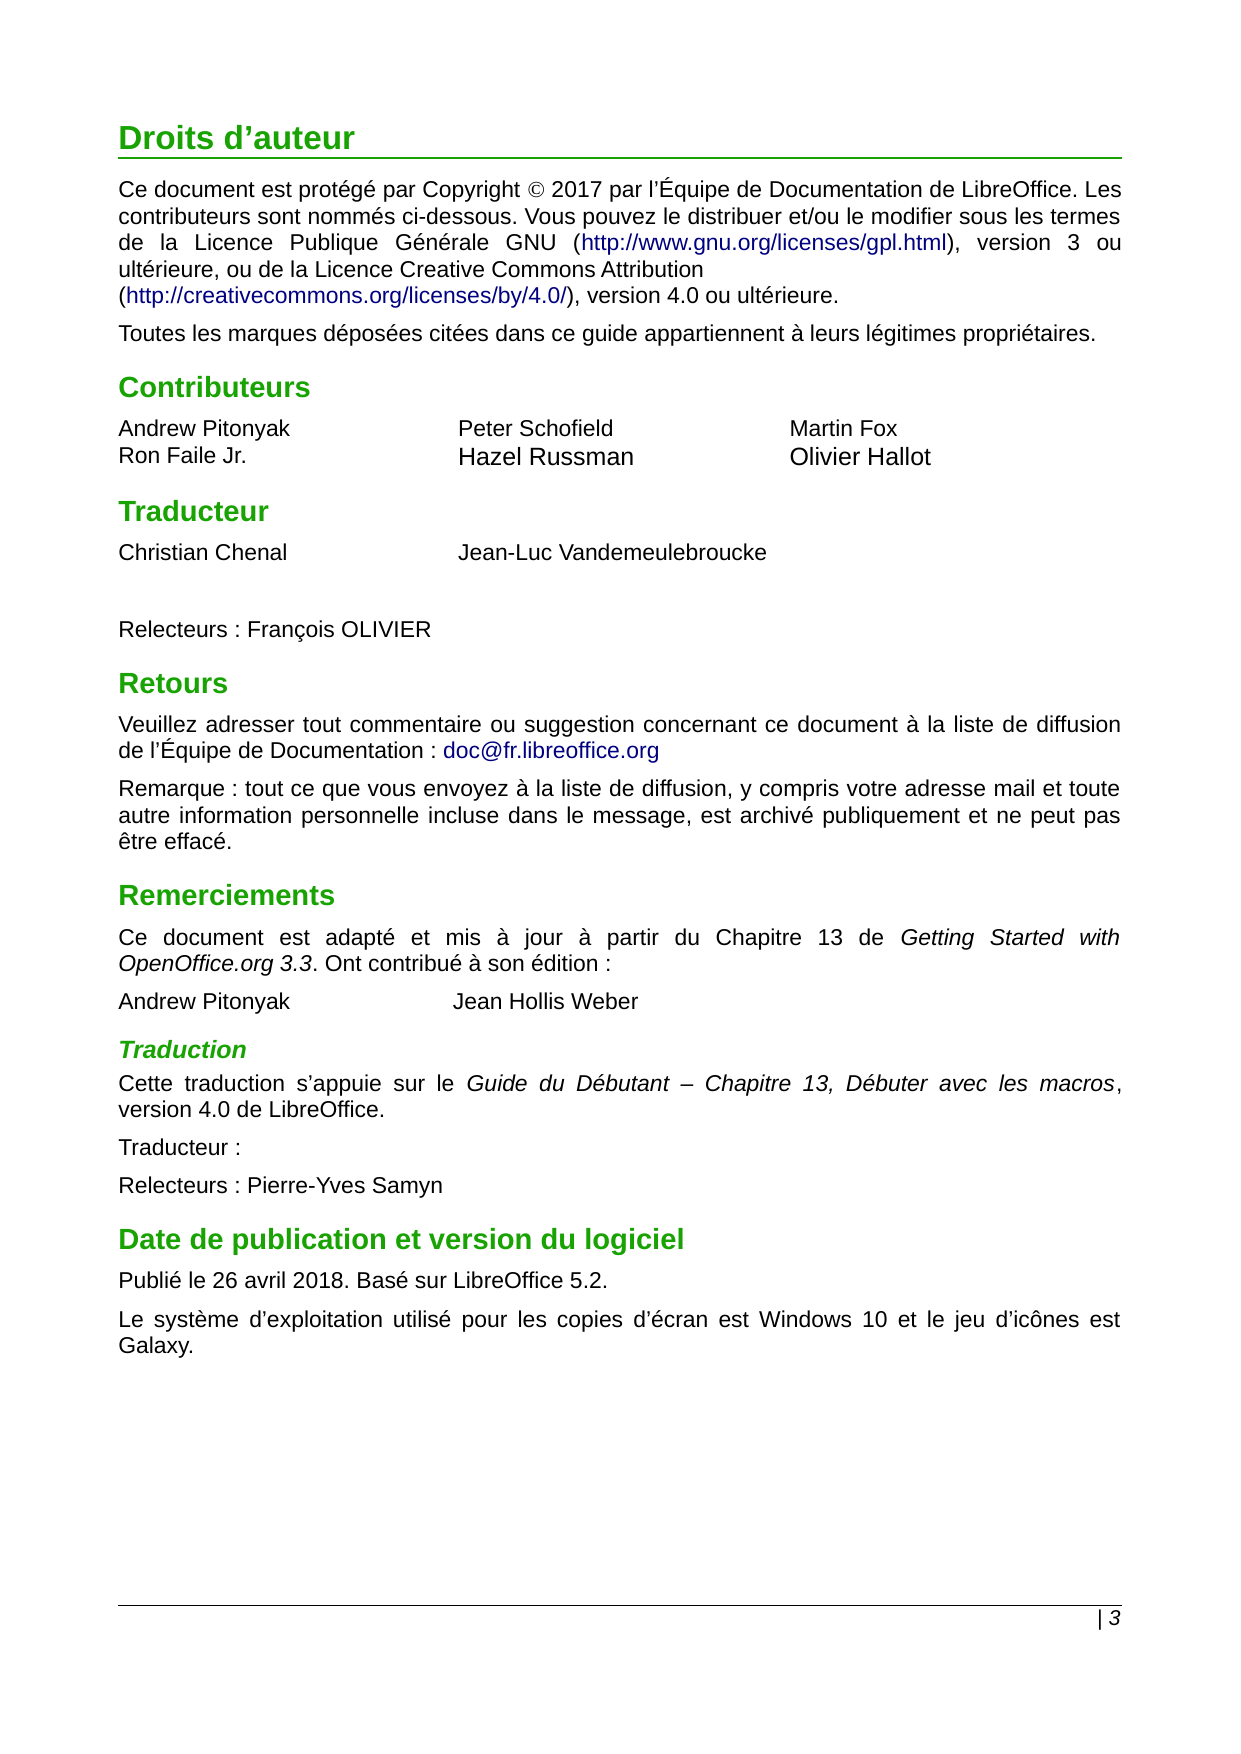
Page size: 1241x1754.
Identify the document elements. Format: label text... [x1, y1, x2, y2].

subtitle Contributeurs [118, 370, 1122, 403]
table_cell Ron Faile Jr. [118, 442, 458, 470]
text Ce document est adapté et mis à jour à partir du Chapitre 13 de Getting Started with OpenOffice.org 3.3. Ont contribué à son édition : [118, 923, 1122, 976]
table_header Andrew Pitonyak [118, 415, 458, 442]
text Relecteurs : François OLIVIER [118, 616, 1122, 642]
subtitle Traducteur [118, 494, 1122, 528]
table_cell Hazel Russman [458, 442, 789, 470]
text Relecteurs : Pierre-Yves Samyn [118, 1172, 1122, 1198]
table_header Jean Hollis Weber [453, 988, 787, 1014]
table_header [788, 988, 1122, 1014]
text Le système d’exploitation utilisé pour les copies d’écran est Windows 10 et le jeu d’icônes est Galaxy. [118, 1306, 1122, 1358]
text Veuillez adresser tout commentaire ou suggestion concernant ce document à la liste de diffusion de l’Équipe de Documentation : doc@fr.libreoffice.org [118, 711, 1122, 764]
text Cette traduction s’appuie sur le Guide du Débutant – Chapitre 13, Débuter avec les macros, version 4.0 de LibreOffice. [118, 1069, 1122, 1122]
subtitle Traduction [118, 1035, 1122, 1064]
text Traducteur : [118, 1134, 1122, 1160]
text Publié le 26 avril 2018. Basé sur LibreOffice 5.2. [118, 1267, 1122, 1294]
table_cell Olivier Hallot [789, 442, 1122, 470]
table_header [789, 539, 1122, 566]
text Toutes les marques déposées citées dans ce guide appartiennent à leurs légitimes propriétaires. [118, 320, 1122, 346]
text Remarque : tout ce que vous envoyez à la liste de diffusion, y compris votre adresse mail et toute autre information personnelle incluse dans le message, est archivé publiquement et ne peut pas être effacé. [118, 775, 1122, 854]
subtitle Date de publication et version du logiciel [118, 1222, 1122, 1256]
text Ce document est protégé par Copyright © 2017 par l’Équipe de Documentation de LibreOffice. Les contributeurs sont nommés ci-dessous. Vous pouvez le distribuer et/ou le modifier sous les termes de la Licence Publique Générale GNU (http://www.gnu.org/licenses/gpl.html), version 3 ou ultérieure, ou de la Licence Creative Commons Attribution (http://creativecommons.org/licenses/by/4.0/), version 4.0 ou ultérieure. [118, 176, 1122, 308]
table_header Jean-Luc Vandemeulebroucke [458, 539, 789, 566]
table_header Peter Schofield [458, 415, 789, 442]
subtitle Retours [118, 666, 1122, 699]
subtitle Droits d’auteur [118, 118, 1122, 157]
table_header Christian Chenal [118, 539, 458, 566]
table_header Andrew Pitonyak [118, 988, 453, 1014]
subtitle Remerciements [118, 878, 1122, 912]
table_header Martin Fox [789, 415, 1122, 442]
